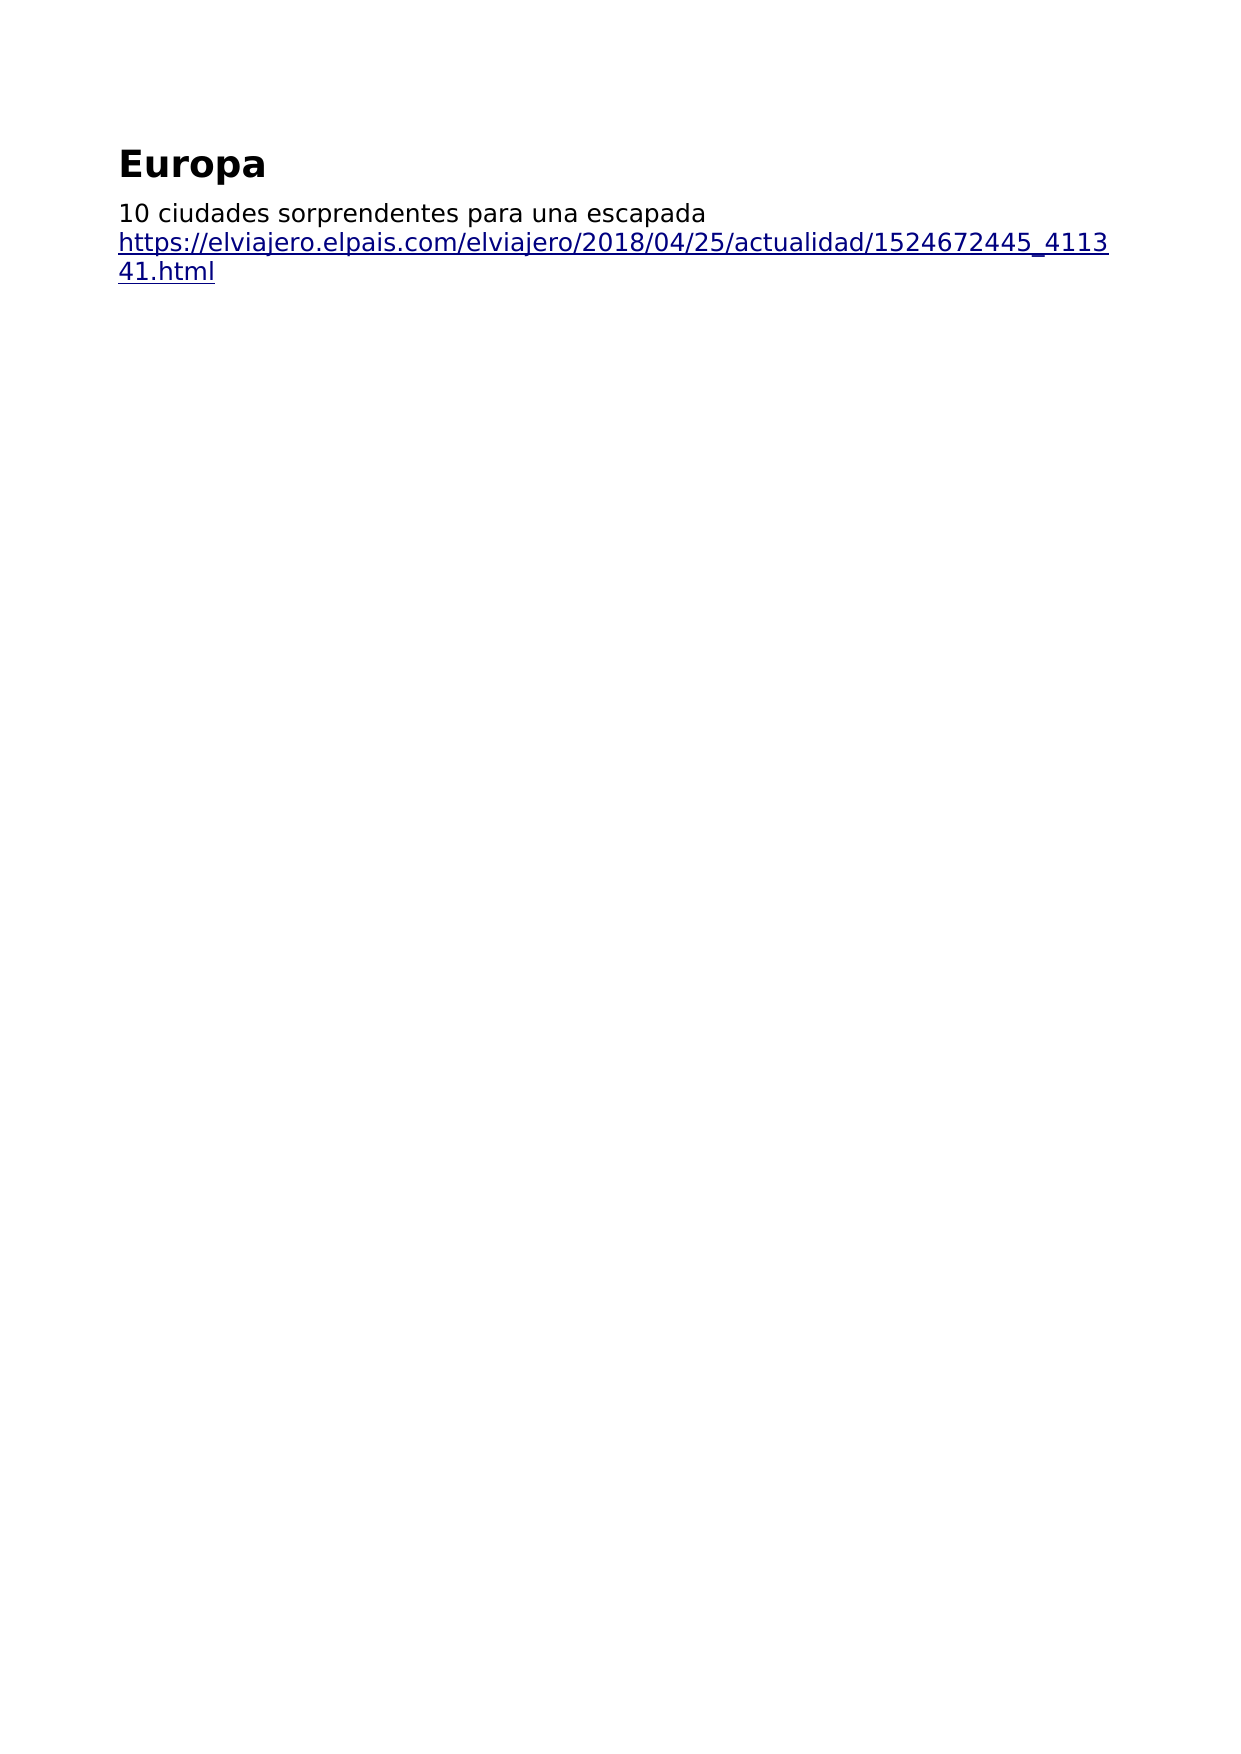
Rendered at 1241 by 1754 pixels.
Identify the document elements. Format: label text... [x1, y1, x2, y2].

text 10 ciudades sorprendentes para una escapada https://elviajero.elpais.com/elviajero/2018/04/25/actualidad/1524672445_411341.html [118, 199, 1122, 287]
subtitle Europa [118, 143, 1122, 187]
